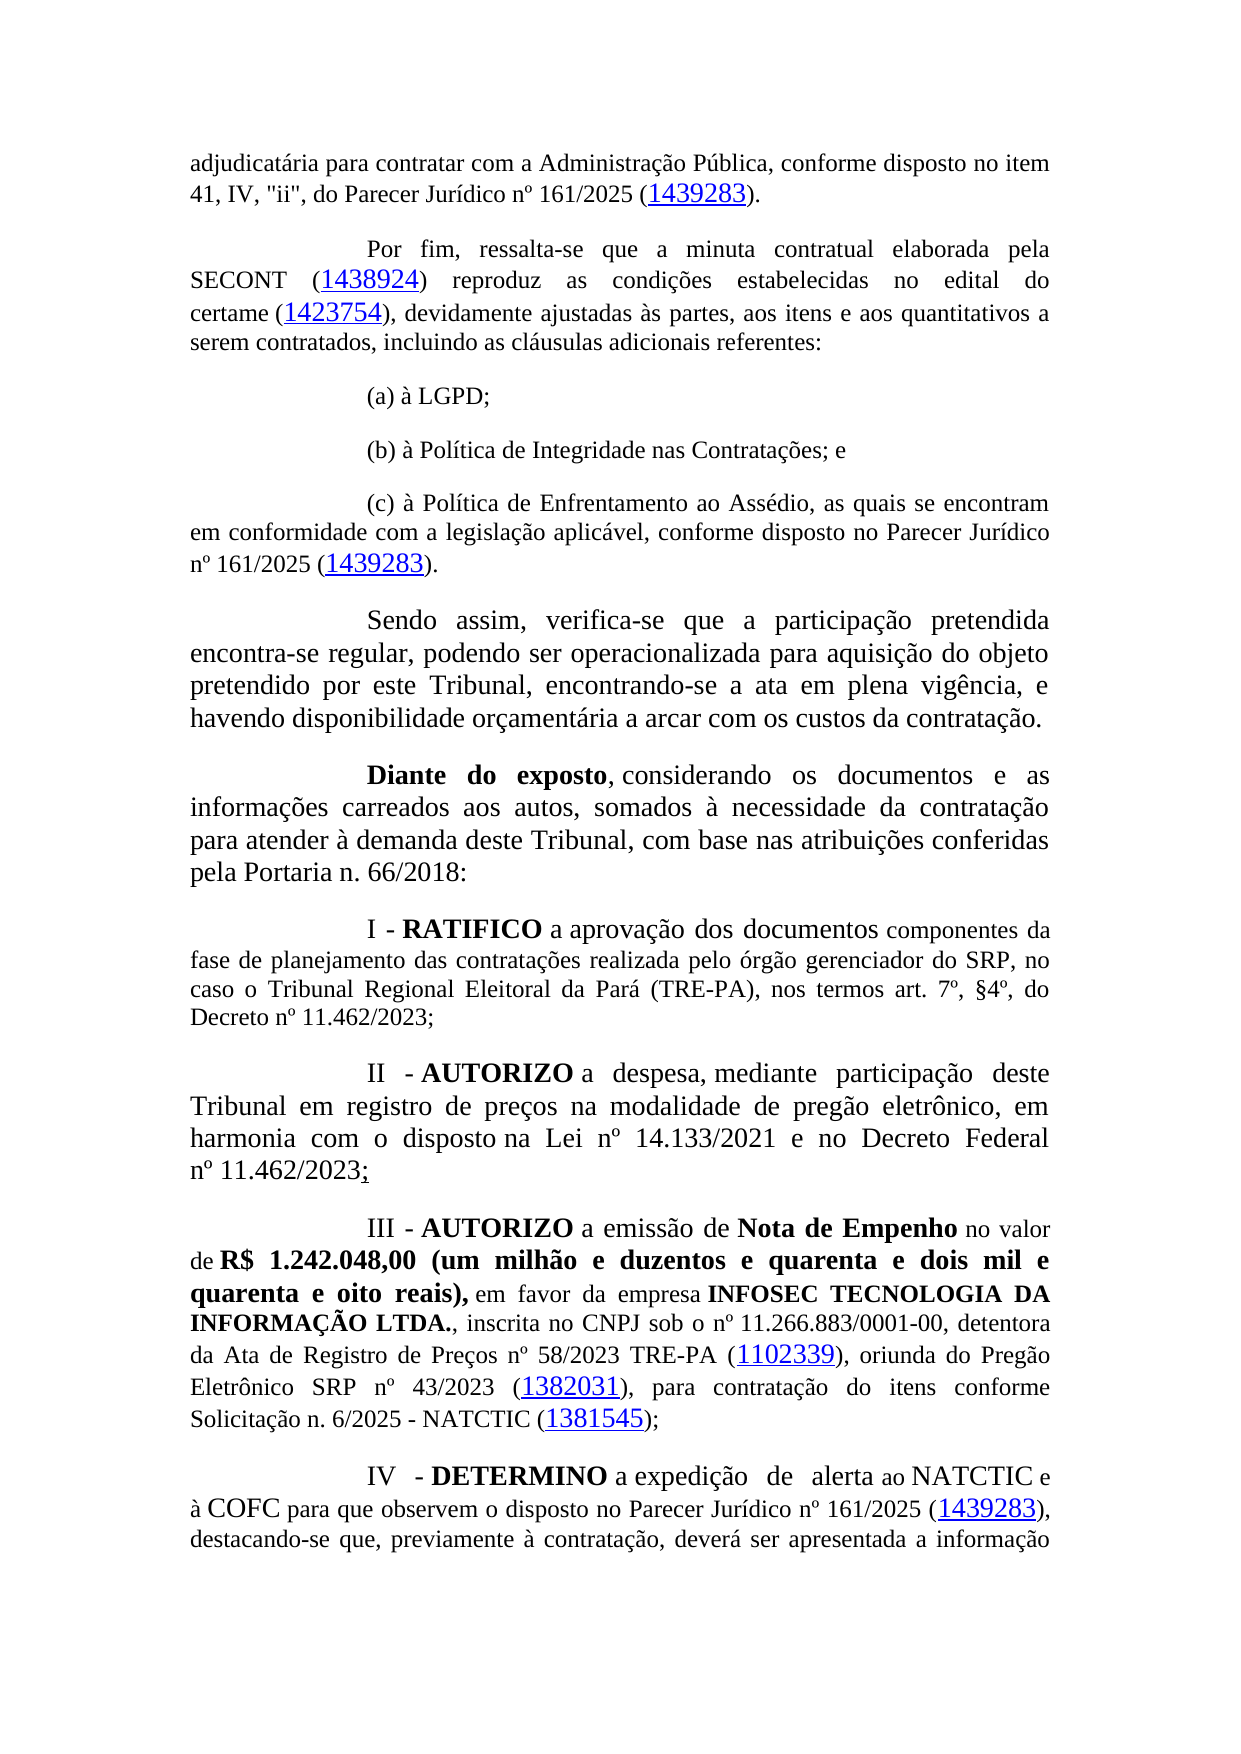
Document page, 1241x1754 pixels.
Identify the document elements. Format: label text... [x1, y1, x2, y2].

text (a) à LGPD; [190, 381, 1051, 410]
text adjudicatária para contratar com a Administração Pública, conforme disposto no item 41, IV, "ii", do Parecer Jurídico nº 161/2025 (1439283). [190, 148, 1051, 209]
text (c) à Política de Enfrentamento ao Assédio, as quais se encontram em conformidade com a legislação aplicável, conforme disposto no Parecer Jurídico nº 161/2025 (1439283). [190, 488, 1051, 578]
text IV - DETERMINO a expedição de alerta ao NATCTIC e à COFC para que observem o disposto no Parecer Jurídico nº 161/2025 (1439283), destacando-se que, previamente à contratação, deverá ser apresentada a informação [190, 1459, 1051, 1552]
text II - AUTORIZO a despesa, mediante participação deste Tribunal em registro de preços na modalidade de pregão eletrônico, em harmonia com o disposto na Lei nº 14.133/2021 e no Decreto Federal nº 11.462/2023; [190, 1056, 1051, 1186]
text I - RATIFICO a aprovação dos documentos componentes da fase de planejamento das contratações realizada pelo órgão gerenciador do SRP, no caso o Tribunal Regional Eleitoral da Pará (TRE-PA), nos termos art. 7º, §4º, do Decreto nº 11.462/2023; [190, 913, 1051, 1031]
text Diante do exposto, considerando os documentos e as informações carreados aos autos, somados à necessidade da contratação para atender à demanda deste Tribunal, com base nas atribuições conferidas pela Portaria n. 66/2018: [190, 758, 1051, 888]
text Sendo assim, verifica-se que a participação pretendida encontra-se regular, podendo ser operacionalizada para aquisição do objeto pretendido por este Tribunal, encontrando-se a ata em plena vigência, e havendo disponibilidade orçamentária a arcar com os custos da contratação. [190, 603, 1051, 733]
text III - AUTORIZO a emissão de Nota de Empenho no valor de R$ 1.242.048,00 (um milhão e duzentos e quarenta e dois mil e quarenta e oito reais), em favor da empresa INFOSEC TECNOLOGIA DA INFORMAÇÃO LTDA., inscrita no CNPJ sob o nº 11.266.883/0001-00, detentora da Ata de Registro de Preços nº 58/2023 TRE-PA (1102339), oriunda do Pregão Eletrônico SRP nº 43/2023 (1382031), para contratação do itens conforme Solicitação n. 6/2025 - NATCTIC (1381545); [190, 1211, 1051, 1434]
text (b) à Política de Integridade nas Contratações; e [190, 435, 1051, 463]
text Por fim, ressalta-se que a minuta contratual elaborada pela SECONT (1438924) reproduz as condições estabelecidas no edital do certame (1423754), devidamente ajustadas às partes, aos itens e aos quantitativos a serem contratados, incluindo as cláusulas adicionais referentes: [190, 234, 1051, 356]
